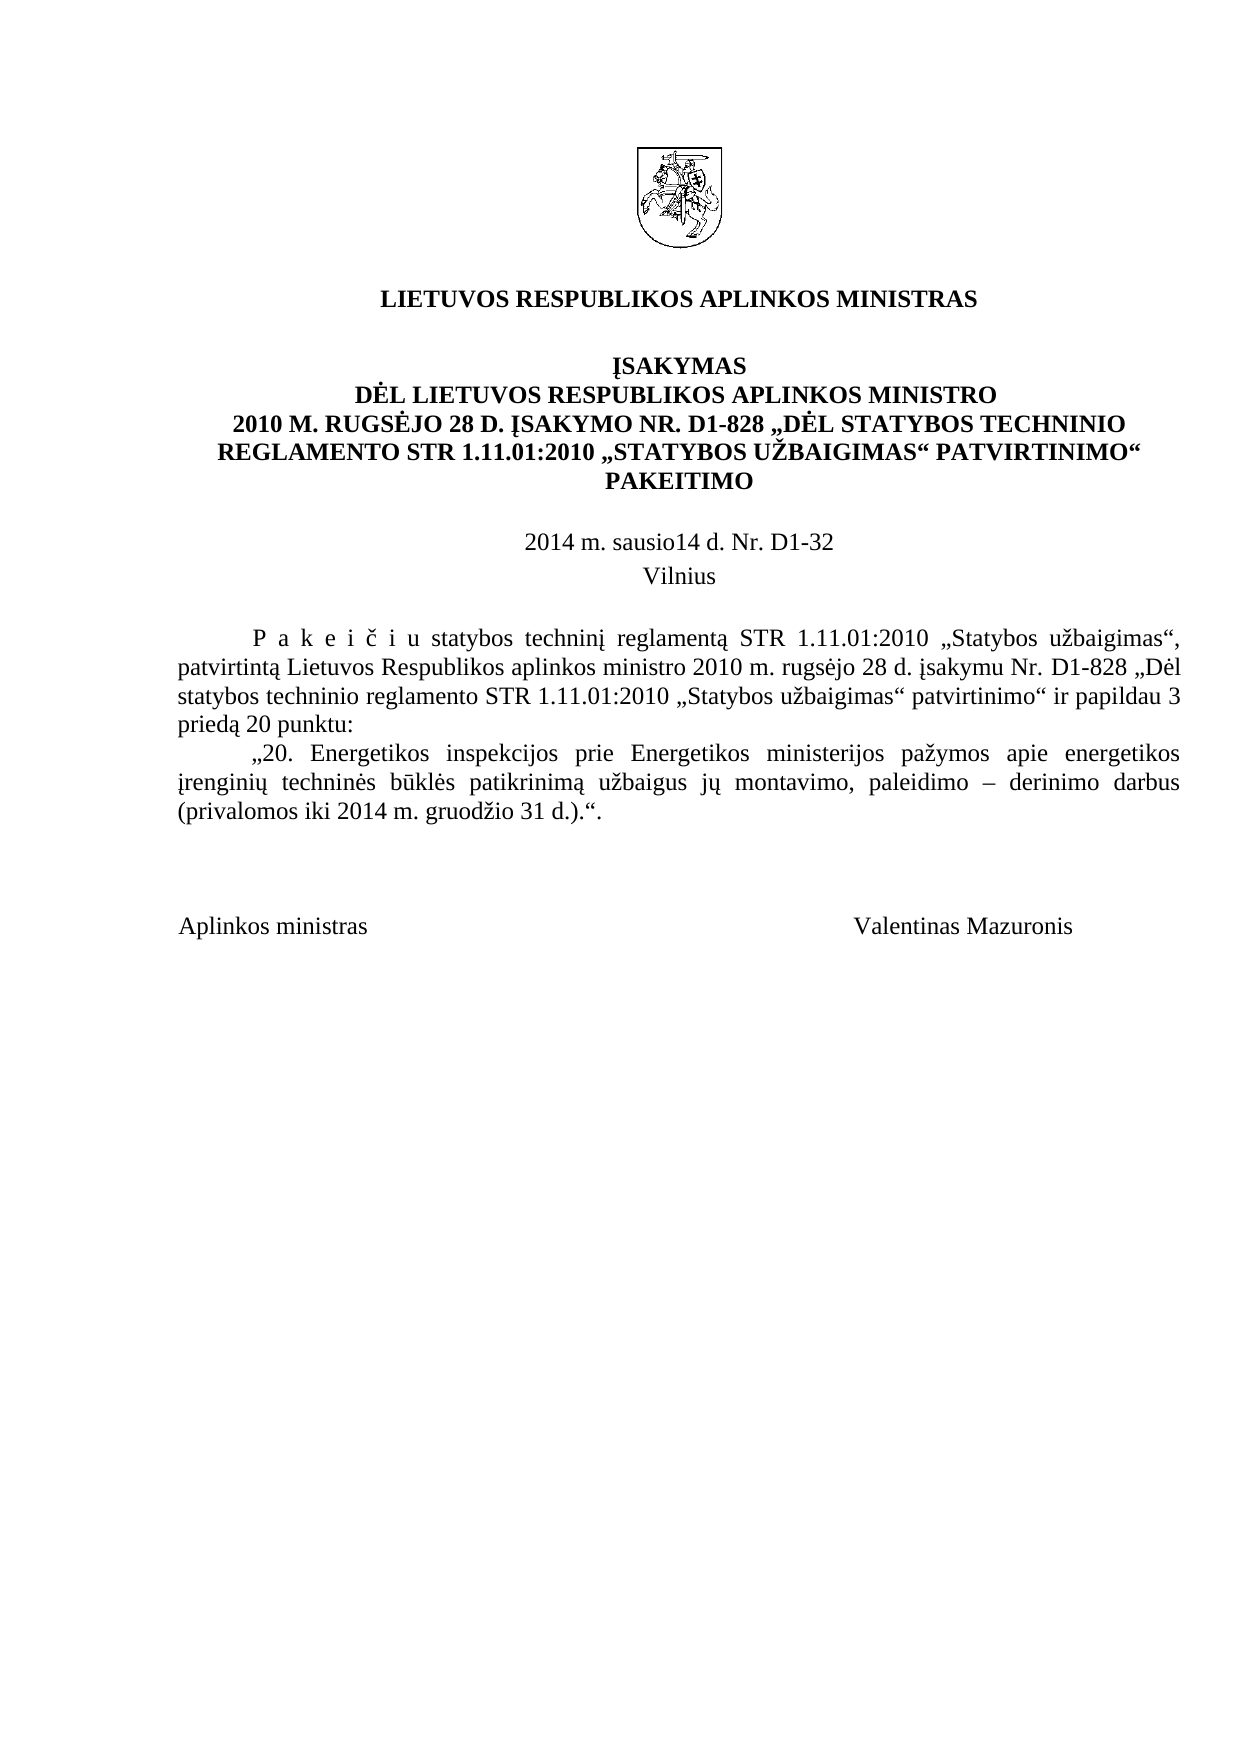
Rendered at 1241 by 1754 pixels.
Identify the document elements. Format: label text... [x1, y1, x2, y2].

text Aplinkos ministras Valentinas Mazuronis [178, 911, 1178, 939]
text DĖL LIETUVOS RESPUBLIKOS APLINKOS MINISTRO [177, 380, 1181, 409]
text Vilnius [177, 561, 1181, 590]
text 2010 M. RUGSĖJO 28 D. ĮSAKYMO NR. D1-828 „DĖL STATYBOS TECHNINIO REGLAMENTO STR 1.11.01:2010 „STATYBOS UŽBAIGIMAS“ PATVIRTINIMO“ PAKEITIMO [177, 409, 1181, 495]
text 2014 m. sausio14 d. Nr. D1-32 [177, 527, 1181, 556]
text LIETUVOS RESPUBLIKOS APLINKOS MINISTRAS [177, 284, 1181, 313]
text „20. Energetikos inspekcijos prie Energetikos ministerijos pažymos apie energetikos įrenginių techninės būklės patikrinimą užbaigus jų montavimo, paleidimo – derinimo darbus (privalomos iki 2014 m. gruodžio 31 d.).“. [177, 738, 1181, 824]
text ĮSAKYMAS [177, 351, 1181, 380]
text P a k e i č i u statybos techninį reglamentą STR 1.11.01:2010 „Statybos užbaigimas“, patvirtintą Lietuvos Respublikos aplinkos ministro 2010 m. rugsėjo 28 d. įsakymu Nr. D1-828 „Dėl statybos techninio reglamento STR 1.11.01:2010 „Statybos užbaigimas“ patvirtinimo“ ir papildau 3 priedą 20 punktu: [177, 623, 1181, 738]
